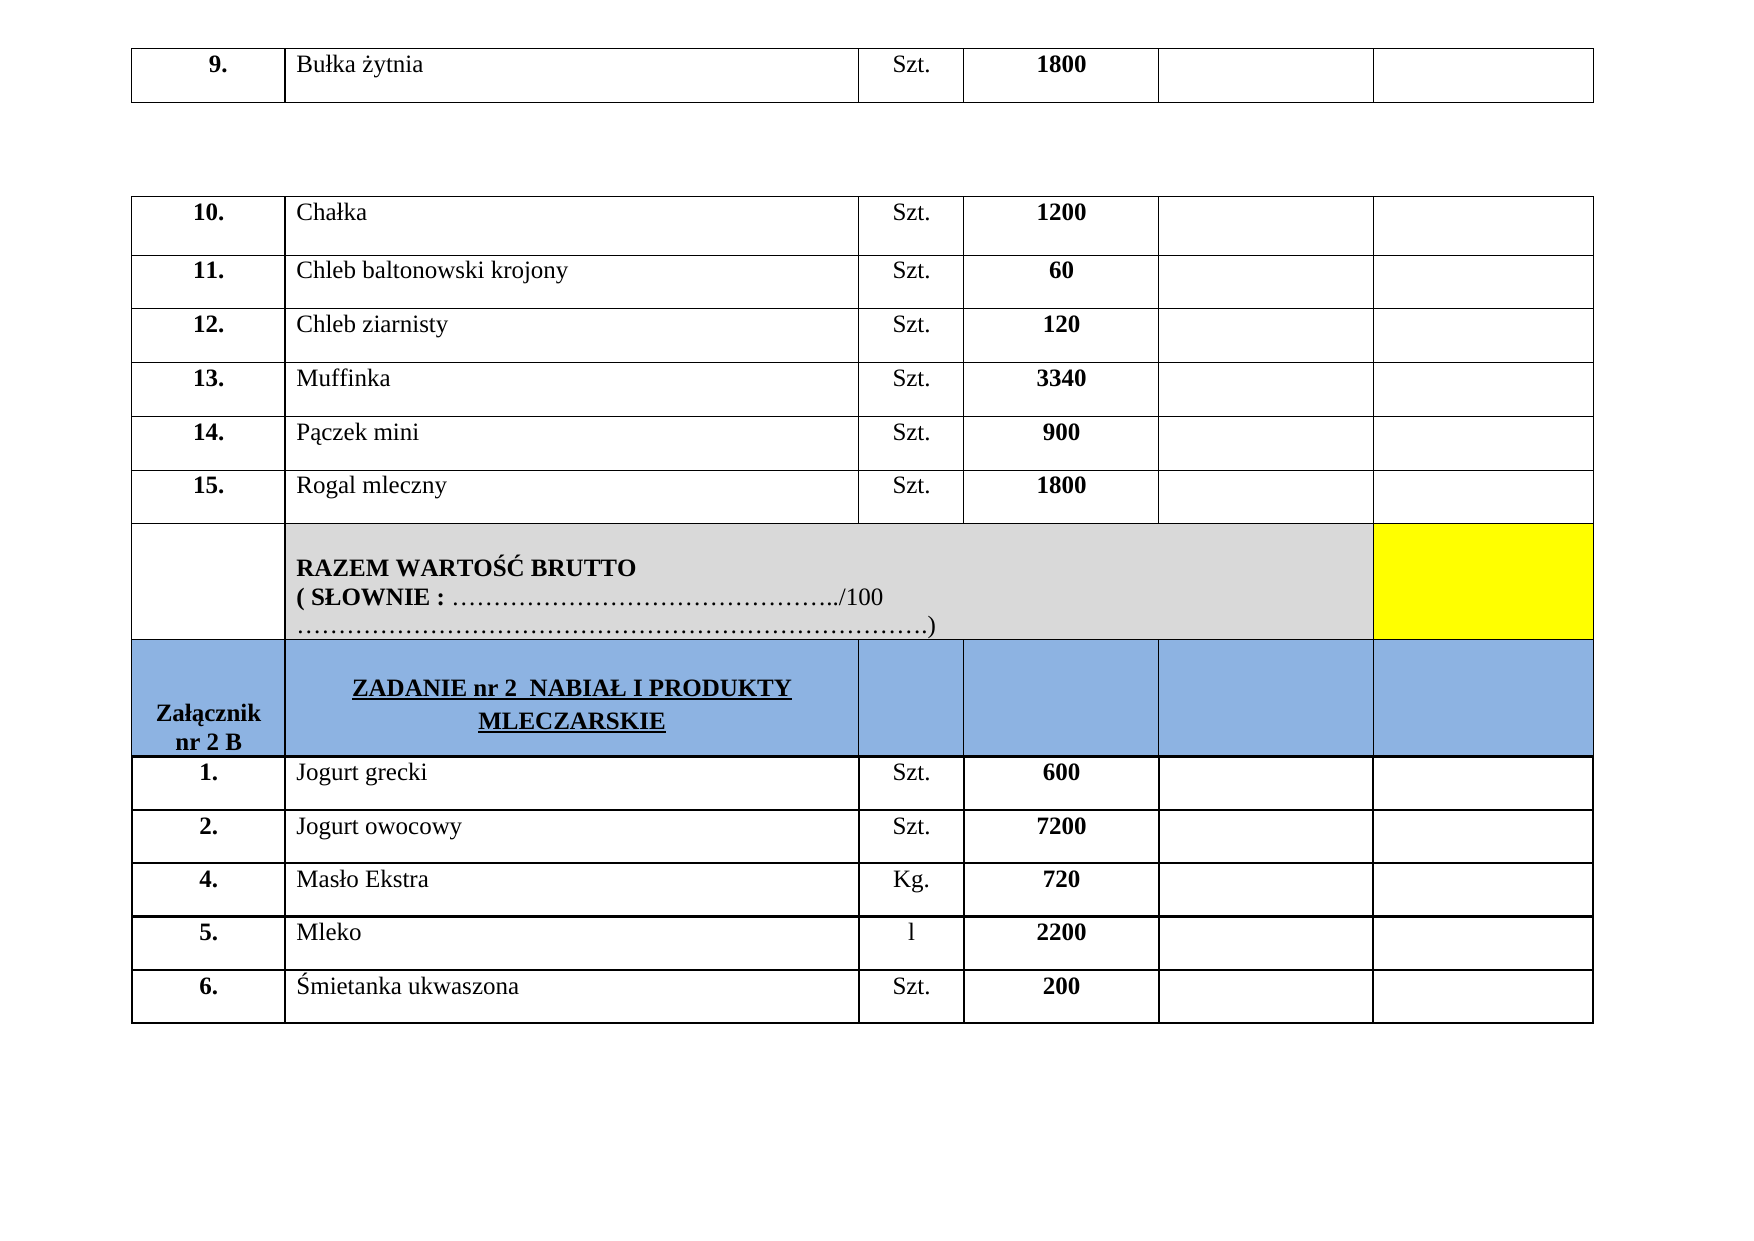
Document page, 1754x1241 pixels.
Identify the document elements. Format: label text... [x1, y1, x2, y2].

table_cell 4. [133, 864, 284, 915]
table_cell Załącznik nr 2 B [132, 640, 284, 755]
table_cell Szt. [860, 971, 963, 1022]
table_cell Śmietanka ukwaszona [286, 971, 858, 1022]
table_cell [1159, 197, 1373, 254]
table_cell [1374, 197, 1593, 254]
table_cell [964, 156, 1159, 196]
table_cell [859, 156, 964, 196]
table_cell [964, 103, 1159, 156]
table_cell 600 [965, 758, 1158, 809]
table_cell [1160, 918, 1372, 969]
table_cell [285, 156, 859, 196]
table_cell [1160, 811, 1372, 862]
table_cell [859, 640, 963, 755]
table_cell Chałka [286, 197, 858, 254]
table_cell 14. [132, 417, 284, 469]
table_cell Szt. [859, 363, 963, 416]
table_cell [1374, 811, 1592, 862]
table_cell 2. [133, 811, 284, 862]
table_cell 5. [133, 918, 284, 969]
table_cell Jogurt owocowy [286, 811, 858, 862]
table_cell 1200 [964, 197, 1158, 254]
table_cell [1159, 640, 1373, 755]
table_cell Szt. [859, 309, 963, 362]
table_cell 1. [133, 758, 284, 809]
table_cell 1800 [964, 49, 1158, 102]
table_cell [1159, 363, 1373, 416]
table_cell [285, 103, 859, 156]
table_cell 13. [132, 363, 284, 416]
table_cell Szt. [859, 49, 963, 102]
table_cell [1374, 417, 1593, 469]
table_cell [1374, 363, 1593, 416]
table_cell Szt. [859, 197, 963, 254]
table_cell RAZEM WARTOŚĆ BRUTTO ( SŁOWNIE : ………………………………………../100 ………………………………………………………………….) [286, 524, 1373, 639]
table_cell [1374, 256, 1593, 308]
table_cell [1374, 918, 1592, 969]
table_cell [132, 156, 285, 196]
table_cell [132, 524, 284, 639]
table_cell 12. [132, 309, 284, 362]
table_cell 120 [964, 309, 1158, 362]
table_cell [1374, 640, 1593, 755]
table_cell Rogal mleczny [286, 471, 858, 523]
table_cell 720 [965, 864, 1158, 915]
table_cell [1159, 471, 1373, 523]
table_cell [1160, 971, 1372, 1022]
table_cell l [860, 918, 963, 969]
table_cell [1373, 103, 1593, 156]
table_cell Muffinka [286, 363, 858, 416]
table_cell [1160, 864, 1372, 915]
table_cell Bułka żytnia [286, 49, 858, 102]
table_cell 11. [132, 256, 284, 308]
table_cell [132, 103, 285, 156]
table_cell Szt. [859, 256, 963, 308]
table_cell Chleb ziarnisty [286, 309, 858, 362]
table_cell [1374, 309, 1593, 362]
table_cell Kg. [860, 864, 963, 915]
table_cell [1159, 156, 1373, 196]
table_cell 10. [132, 197, 284, 254]
table_cell [1374, 471, 1593, 523]
table_cell 3340 [964, 363, 1158, 416]
table_cell Szt. [859, 471, 963, 523]
table_cell [859, 103, 964, 156]
table_cell [1159, 309, 1373, 362]
table_cell 900 [964, 417, 1158, 469]
table_cell 1800 [964, 471, 1158, 523]
table_cell [1374, 864, 1592, 915]
table_cell Szt. [860, 811, 963, 862]
table_cell Chleb baltonowski krojony [286, 256, 858, 308]
table_cell 200 [965, 971, 1158, 1022]
table_cell [132, 49, 284, 102]
table_cell Szt. [859, 417, 963, 469]
table_cell ZADANIE nr 2 NABIAŁ I PRODUKTY MLECZARSKIE [286, 640, 858, 755]
table_cell 2200 [965, 918, 1158, 969]
table_cell 15. [132, 471, 284, 523]
table_cell [1159, 256, 1373, 308]
table_cell 60 [964, 256, 1158, 308]
table_cell Pączek mini [286, 417, 858, 469]
table_cell [1374, 49, 1593, 102]
table_cell [1159, 103, 1373, 156]
table_cell [1374, 758, 1592, 809]
table_cell [1159, 49, 1373, 102]
table_cell Jogurt grecki [286, 758, 858, 809]
table_cell [1374, 524, 1593, 639]
table_cell 7200 [965, 811, 1158, 862]
table_cell Masło Ekstra [286, 864, 858, 915]
table_cell 6. [133, 971, 284, 1022]
table_cell [1373, 156, 1593, 196]
table_cell Szt. [860, 758, 963, 809]
table_cell [1159, 417, 1373, 469]
table_cell [1374, 971, 1592, 1022]
table_cell [1160, 758, 1372, 809]
table_cell Mleko [286, 918, 858, 969]
table_cell [964, 640, 1158, 755]
